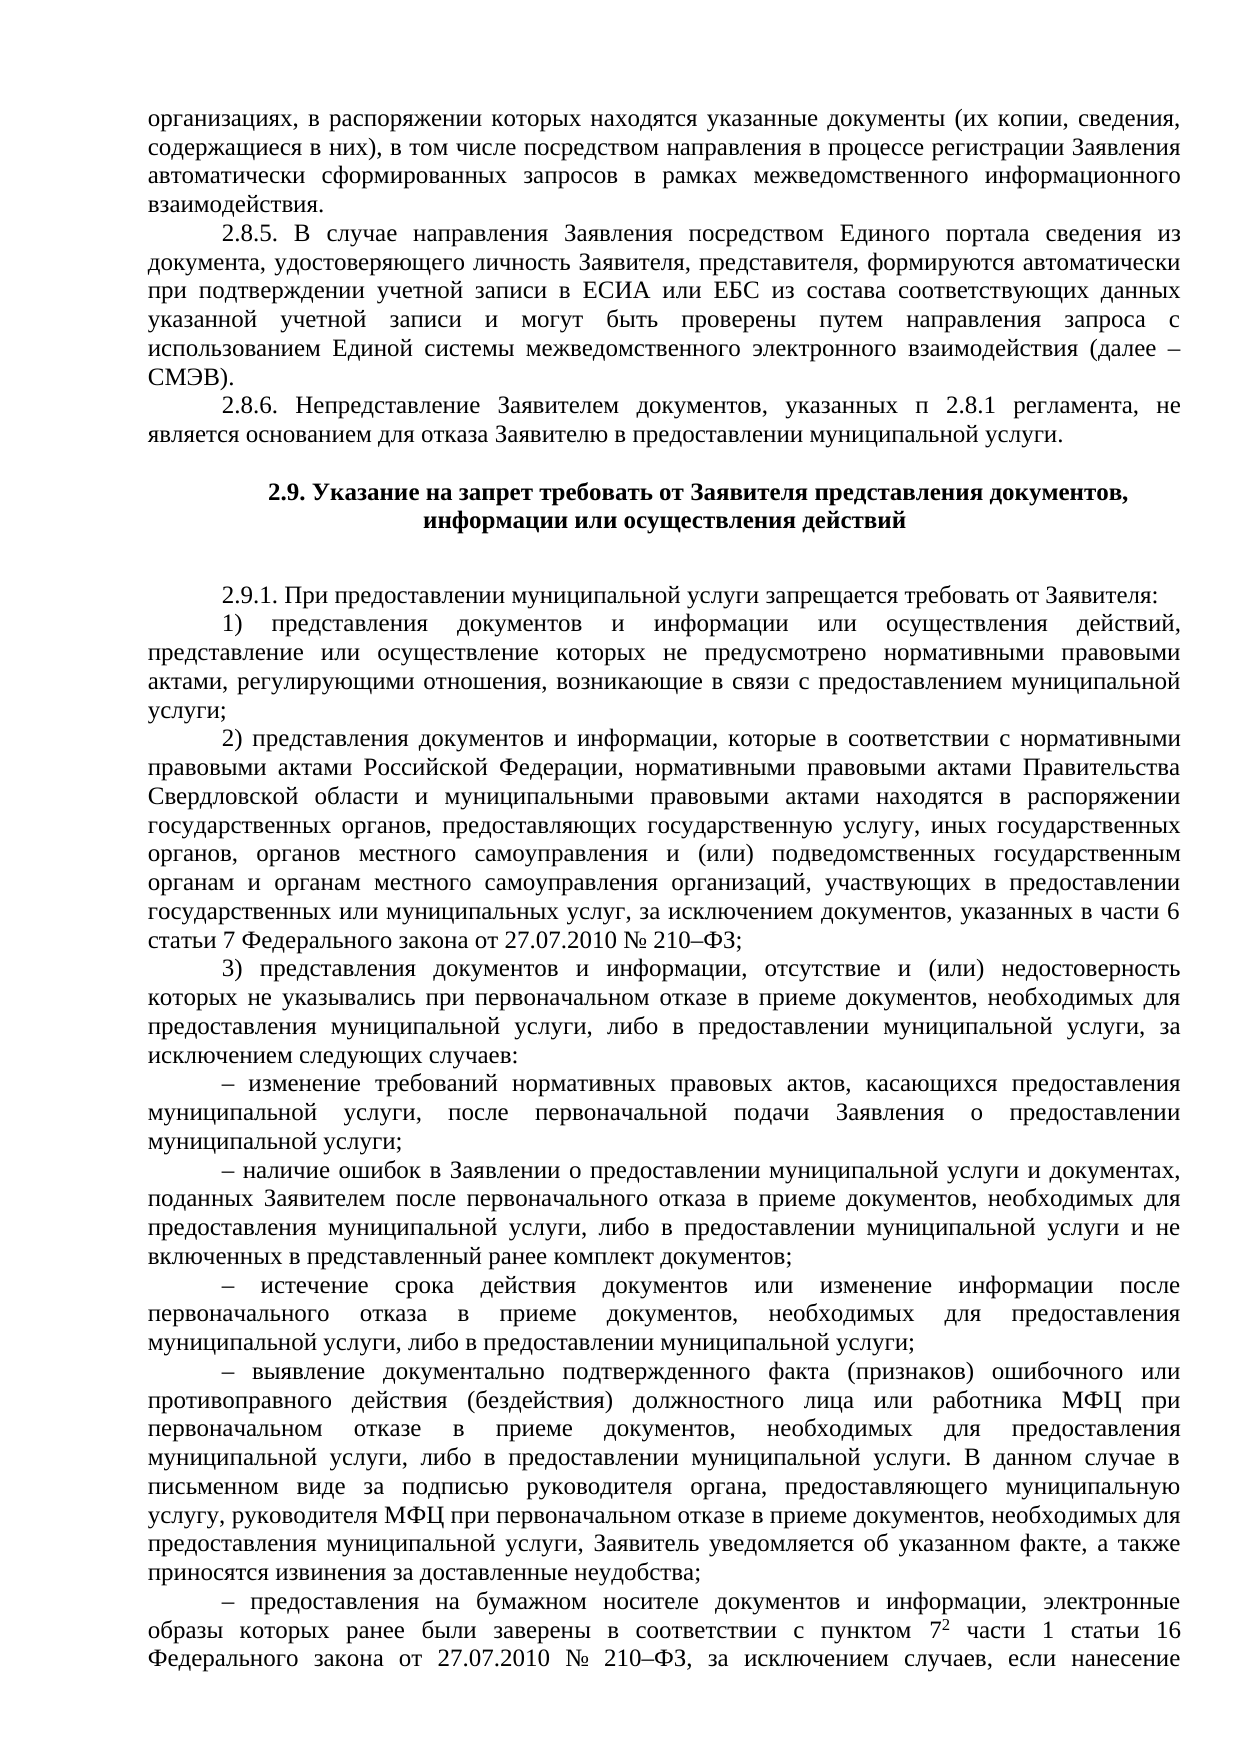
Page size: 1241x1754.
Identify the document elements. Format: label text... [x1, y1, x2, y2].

text организациях, в распоряжении которых находятся указанные документы (их копии, сведения, содержащиеся в них), в том числе посредством направления в процессе регистрации Заявления автоматически сформированных запросов в рамках межведомственного информационного взаимодействия. [148, 103, 1181, 218]
text – выявление документально подтвержденного факта (признаков) ошибочного или противоправного действия (бездействия) должностного лица или работника МФЦ при первоначальном отказе в приеме документов, необходимых для предоставления муниципальной услуги, либо в предоставлении муниципальной услуги. В данном случае в письменном виде за подписью руководителя органа, предоставляющего муниципальную услугу, руководителя МФЦ при первоначальном отказе в приеме документов, необходимых для предоставления муниципальной услуги, Заявитель уведомляется об указанном факте, а также приносятся извинения за доставленные неудобства; [148, 1356, 1181, 1586]
text 1) представления документов и информации или осуществления действий, представление или осуществление которых не предусмотрено нормативными правовыми актами, регулирующими отношения, возникающие в связи с предоставлением муниципальной услуги; [148, 608, 1181, 723]
text 2.9.1. При предоставлении муниципальной услуги запрещается требовать от Заявителя: [148, 580, 1181, 608]
text 2) представления документов и информации, которые в соответствии с нормативными правовыми актами Российской Федерации, нормативными правовыми актами Правительства Свердловской области и муниципальными правовыми актами находятся в распоряжении государственных органов, предоставляющих государственную услугу, иных государственных органов, органов местного самоуправления и (или) подведомственных государственным органам и органам местного самоуправления организаций, участвующих в предоставлении государственных или муниципальных услуг, за исключением документов, указанных в части 6 статьи 7 Федерального закона от 27.07.2010 № 210–ФЗ; [148, 723, 1181, 953]
text – истечение срока действия документов или изменение информации после первоначального отказа в приеме документов, необходимых для предоставления муниципальной услуги, либо в предоставлении муниципальной услуги; [148, 1270, 1181, 1356]
subtitle 2.9. Указание на запрет требовать от Заявителя представления документов, информации или осуществления действий [148, 477, 1181, 534]
text 3) представления документов и информации, отсутствие и (или) недостоверность которых не указывались при первоначальном отказе в приеме документов, необходимых для предоставления муниципальной услуги, либо в предоставлении муниципальной услуги, за исключением следующих случаев: [148, 953, 1181, 1068]
text 2.8.5. В случае направления Заявления посредством Единого портала сведения из документа, удостоверяющего личность Заявителя, представителя, формируются автоматически при подтверждении учетной записи в ЕСИА или ЕБС из состава соответствующих данных указанной учетной записи и могут быть проверены путем направления запроса с использованием Единой системы межведомственного электронного взаимодействия (далее – СМЭВ). [148, 218, 1181, 391]
text 2.8.6. Непредставление Заявителем документов, указанных п 2.8.1 регламента, не является основанием для отказа Заявителю в предоставлении муниципальной услуги. [148, 391, 1181, 448]
text – изменение требований нормативных правовых актов, касающихся предоставления муниципальной услуги, после первоначальной подачи Заявления о предоставлении муниципальной услуги; [148, 1068, 1181, 1155]
text – наличие ошибок в Заявлении о предоставлении муниципальной услуги и документах, поданных Заявителем после первоначального отказа в приеме документов, необходимых для предоставления муниципальной услуги, либо в предоставлении муниципальной услуги и не включенных в представленный ранее комплект документов; [148, 1155, 1181, 1270]
text – предоставления на бумажном носителе документов и информации, электронные образы которых ранее были заверены в соответствии с пунктом 72 части 1 статьи 16 Федерального закона от 27.07.2010 № 210–ФЗ, за исключением случаев, если нанесение [148, 1586, 1181, 1672]
